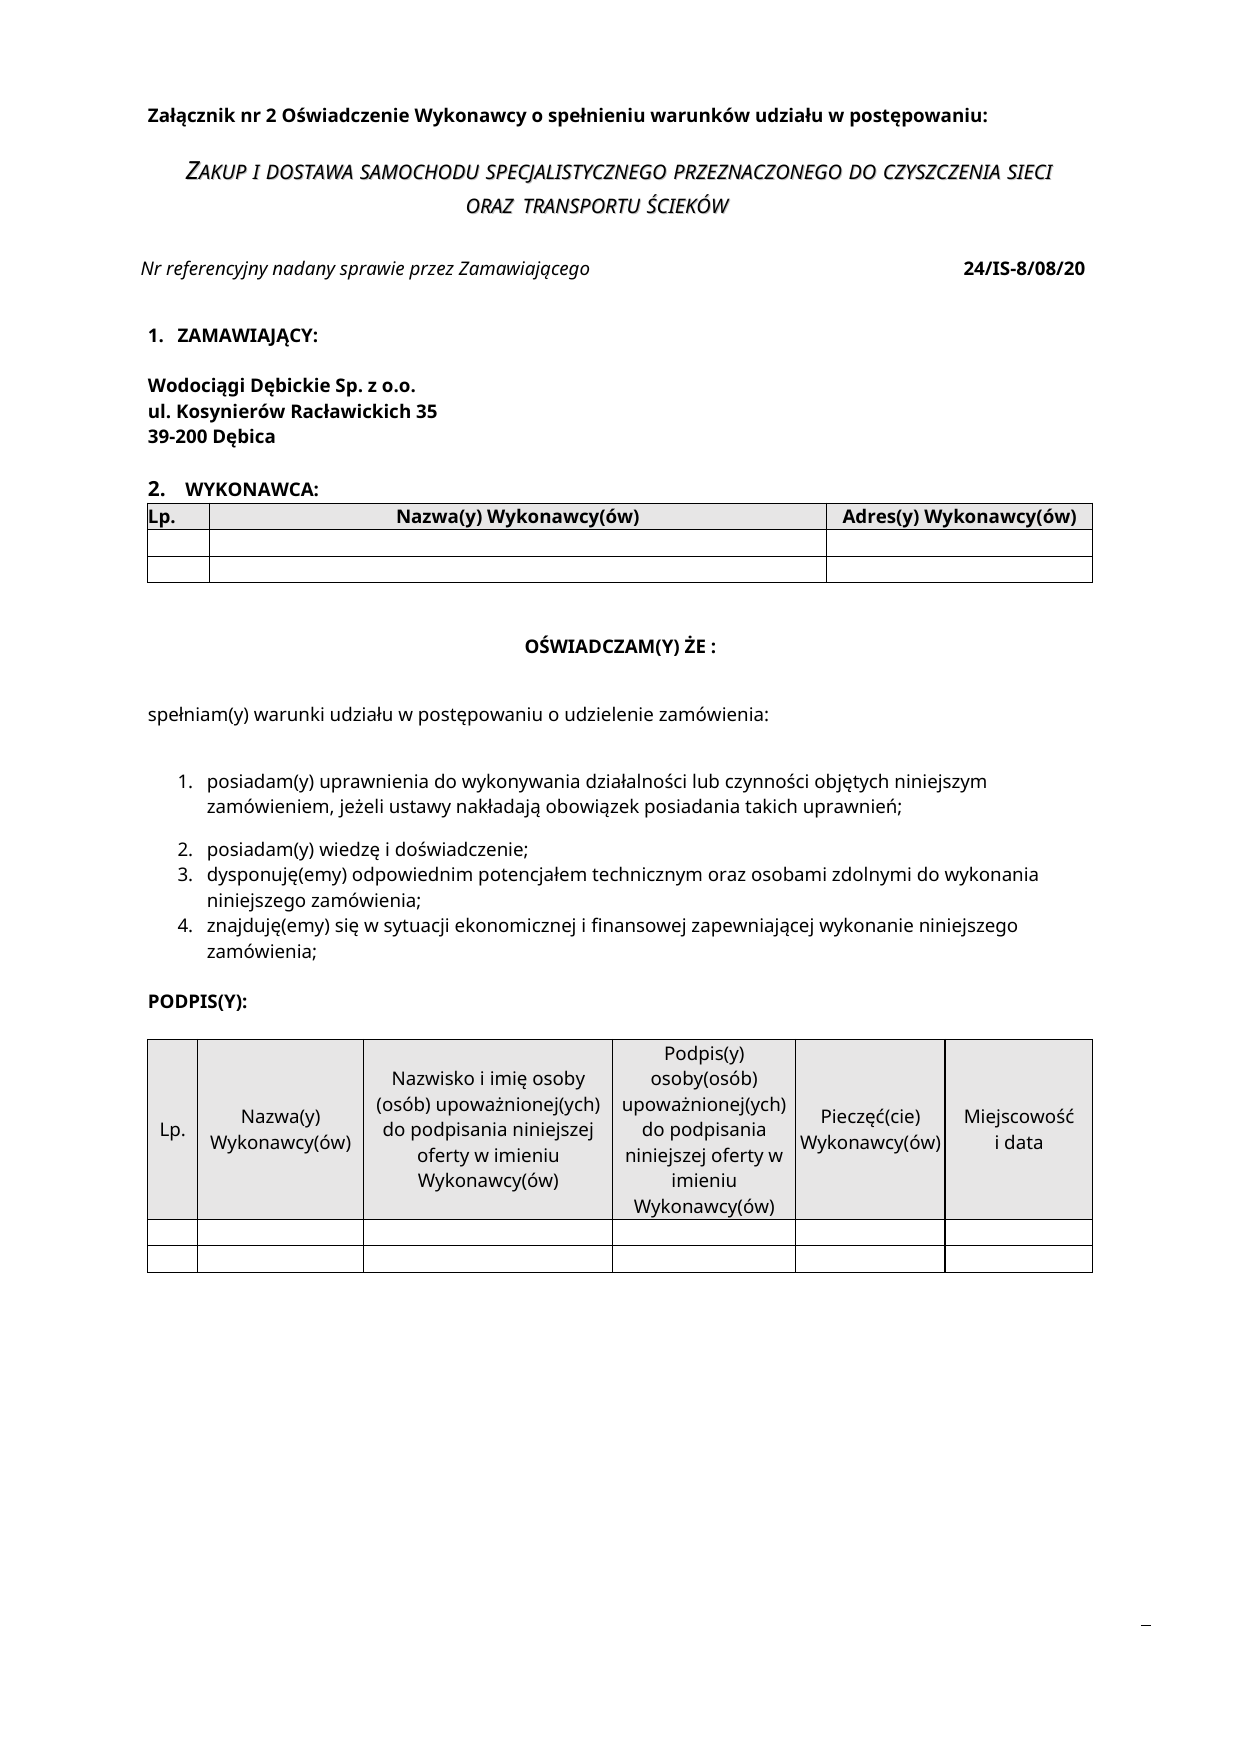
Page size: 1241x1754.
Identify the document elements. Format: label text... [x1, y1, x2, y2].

text Wodociągi Dębickie Sp. z o.o. [148, 372, 1093, 398]
list ZAMAWIAJĄCY: [148, 322, 1093, 347]
table_cell [364, 1246, 612, 1272]
table_cell [827, 530, 1092, 556]
table_cell [210, 557, 826, 582]
table_cell [148, 530, 209, 556]
table_header 24/IS-8/08/20 [812, 255, 1085, 297]
text Załącznik nr 2 Oświadczenie Wykonawcy o spełnieniu warunków udziału w postępowaniu: [148, 102, 1093, 128]
list WYKONAWCA: [148, 474, 1093, 502]
text PODPIS(Y): [148, 988, 1095, 1014]
text ul. Kosynierów Racławickich 35 [148, 398, 1093, 423]
table_cell [827, 557, 1092, 582]
table_header Nr referencyjny nadany sprawie przez Zamawiającego [140, 255, 812, 297]
text Zakup i dostawa samochodu specjalistycznego przeznaczonego do czyszczenia sieci oraz transportu ścieków [103, 153, 1093, 221]
table_cell [198, 1246, 363, 1272]
table_cell [946, 1246, 1092, 1272]
table_cell [198, 1220, 363, 1245]
text OŚWIADCZAM(Y) ŻE : [148, 634, 1093, 659]
list dysponuję(emy) odpowiednim potencjałem technicznym oraz osobami zdolnymi do wykonania niniejszego zamówienia; [177, 861, 1095, 912]
table_cell [148, 1220, 197, 1245]
table_header Nazwa(y) Wykonawcy(ów) [210, 504, 826, 529]
table_header Lp. [148, 504, 209, 529]
table_header Podpis(y) osoby(osób) upoważnionej(ych) do podpisania niniejszej oferty w imieniu Wykonawcy(ów) [613, 1040, 795, 1219]
table_cell [148, 557, 209, 582]
table_cell [946, 1220, 1092, 1245]
table_cell [210, 530, 826, 556]
table_cell [796, 1220, 944, 1245]
table_header Adres(y) Wykonawcy(ów) [827, 504, 1092, 529]
table_cell [613, 1246, 795, 1272]
table_cell [364, 1220, 612, 1245]
table_cell [613, 1220, 795, 1245]
text spełniam(y) warunki udziału w postępowaniu o udzielenie zamówienia: [148, 701, 1095, 726]
table_header [1085, 255, 1240, 297]
table_header Miejscowość i data [946, 1040, 1092, 1219]
table_header Nazwisko i imię osoby (osób) upoważnionej(ych) do podpisania niniejszej oferty w imieniu Wykonawcy(ów) [364, 1040, 612, 1219]
table_cell [796, 1246, 944, 1272]
table_header Lp. [148, 1040, 197, 1219]
list znajduję(emy) się w sytuacji ekonomicznej i finansowej zapewniającej wykonanie niniejszego zamówienia; [177, 912, 1095, 963]
table_header Nazwa(y) Wykonawcy(ów) [198, 1040, 363, 1219]
table_header Pieczęć(cie) Wykonawcy(ów) [796, 1040, 944, 1219]
table_cell [148, 1246, 197, 1272]
text 39-200 Dębica [148, 423, 1093, 449]
list posiadam(y) uprawnienia do wykonywania działalności lub czynności objętych niniejszym zamówieniem, jeżeli ustawy nakładają obowiązek posiadania takich uprawnień; [177, 768, 1095, 819]
list posiadam(y) wiedzę i doświadczenie; [177, 836, 1095, 861]
